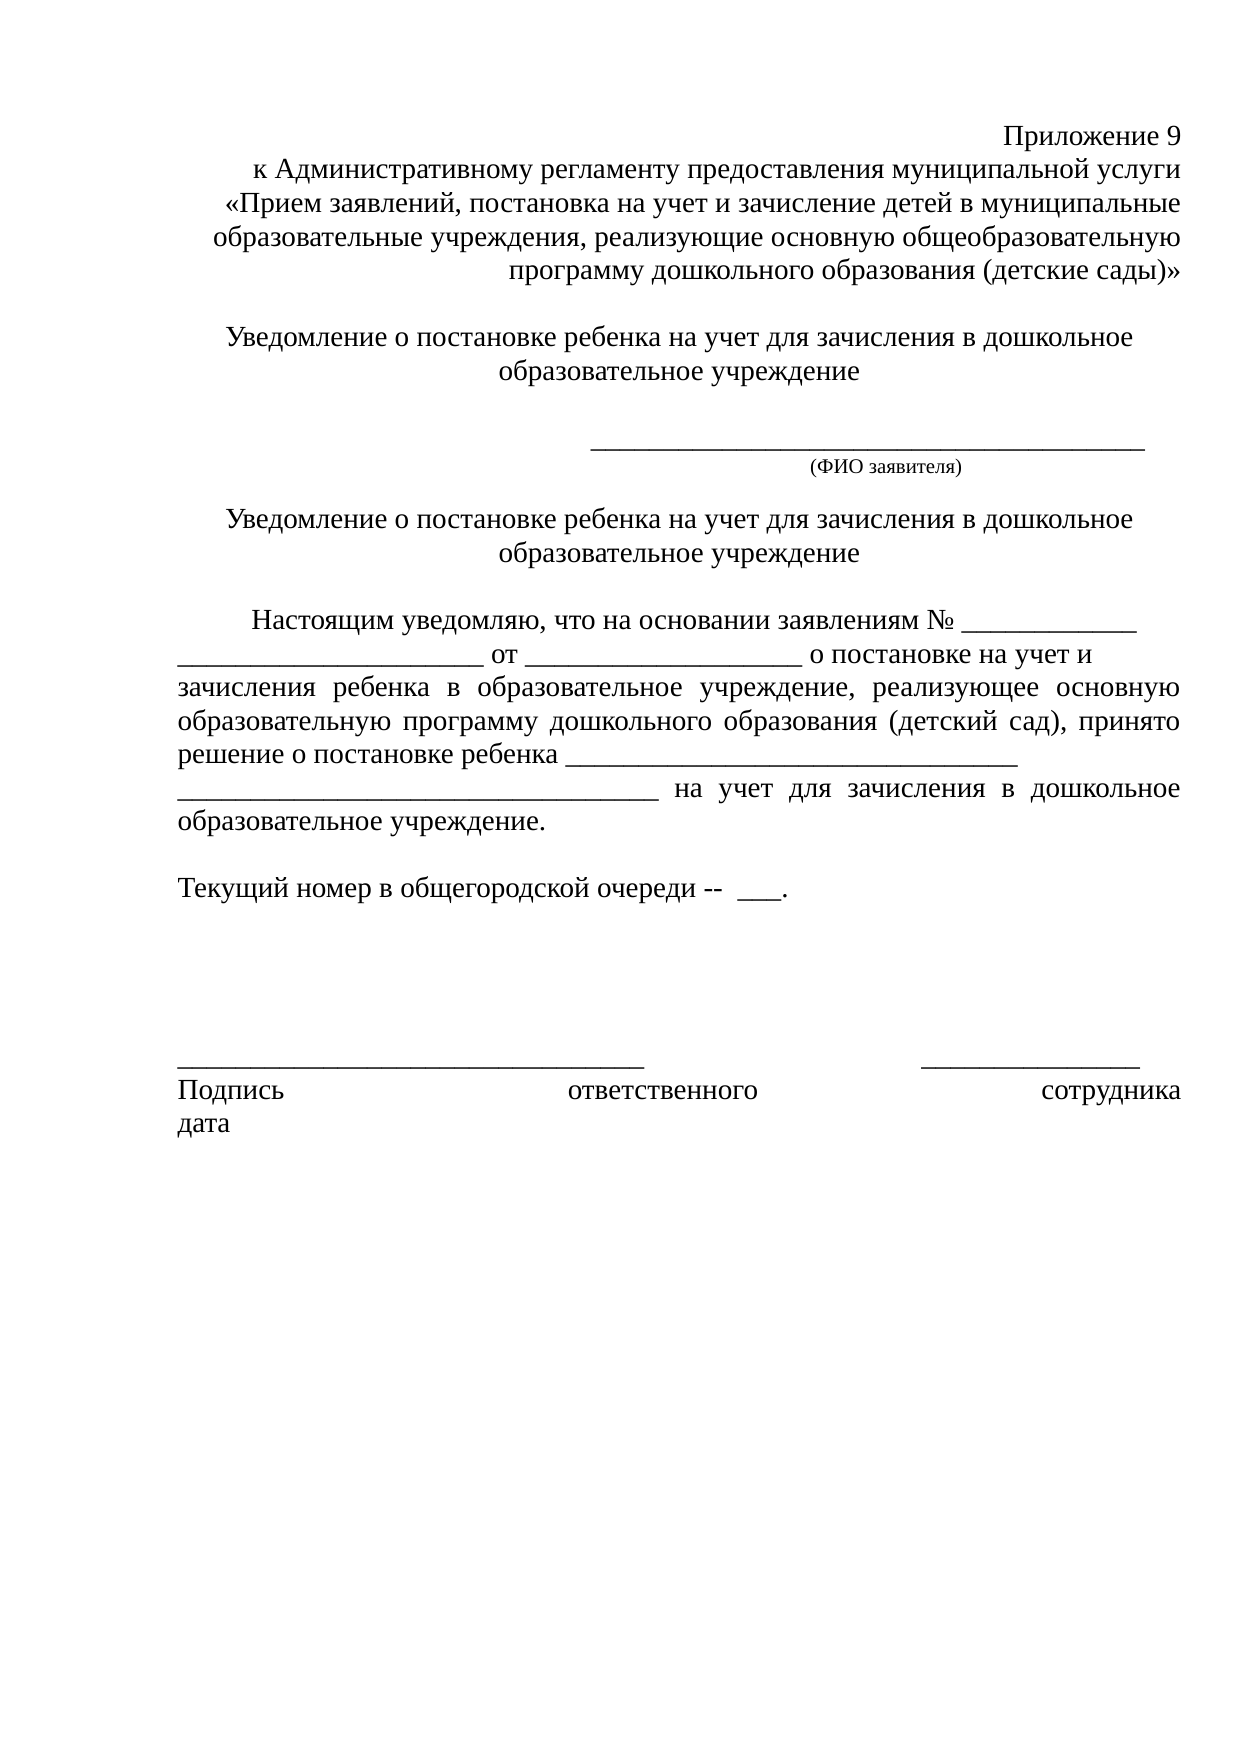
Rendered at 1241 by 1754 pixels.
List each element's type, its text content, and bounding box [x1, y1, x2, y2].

list (ФИО заявителя) [591, 453, 1181, 478]
list Уведомление о постановке ребенка на учет для зачисления в дошкольное образовательное учреждение [177, 502, 1181, 569]
list ______________________________________ [591, 420, 1181, 453]
list ________________________________ _______________ [177, 1038, 1181, 1072]
list Текущий номер в общегородской очереди -- ___. [177, 871, 1181, 904]
text Приложение 9 [650, 118, 1181, 152]
list _________________________________ на учет для зачисления в дошкольное образовательное учреждение. [177, 770, 1181, 837]
text к Административному регламенту предоставления муниципальной услуги «Прием заявлений, постановка на учет и зачисление детей в муниципальные образовательные учреждения, реализующие основную общеобразовательную программу дошкольного образования (детские сады)» [177, 152, 1181, 286]
list _____________________ от ___________________ о постановке на учет и [177, 636, 1181, 669]
list зачисления ребенка в образовательное учреждение, реализующее основную образовательную программу дошкольного образования (детский сад), принято решение о постановке ребенка _______________________________ [177, 669, 1181, 770]
list Настоящим уведомляю, что на основании заявлениям № ____________ [177, 602, 1181, 636]
list Подпись ответственного сотрудника дата [177, 1072, 1181, 1139]
list Уведомление о постановке ребенка на учет для зачисления в дошкольное образовательное учреждение [177, 319, 1181, 386]
